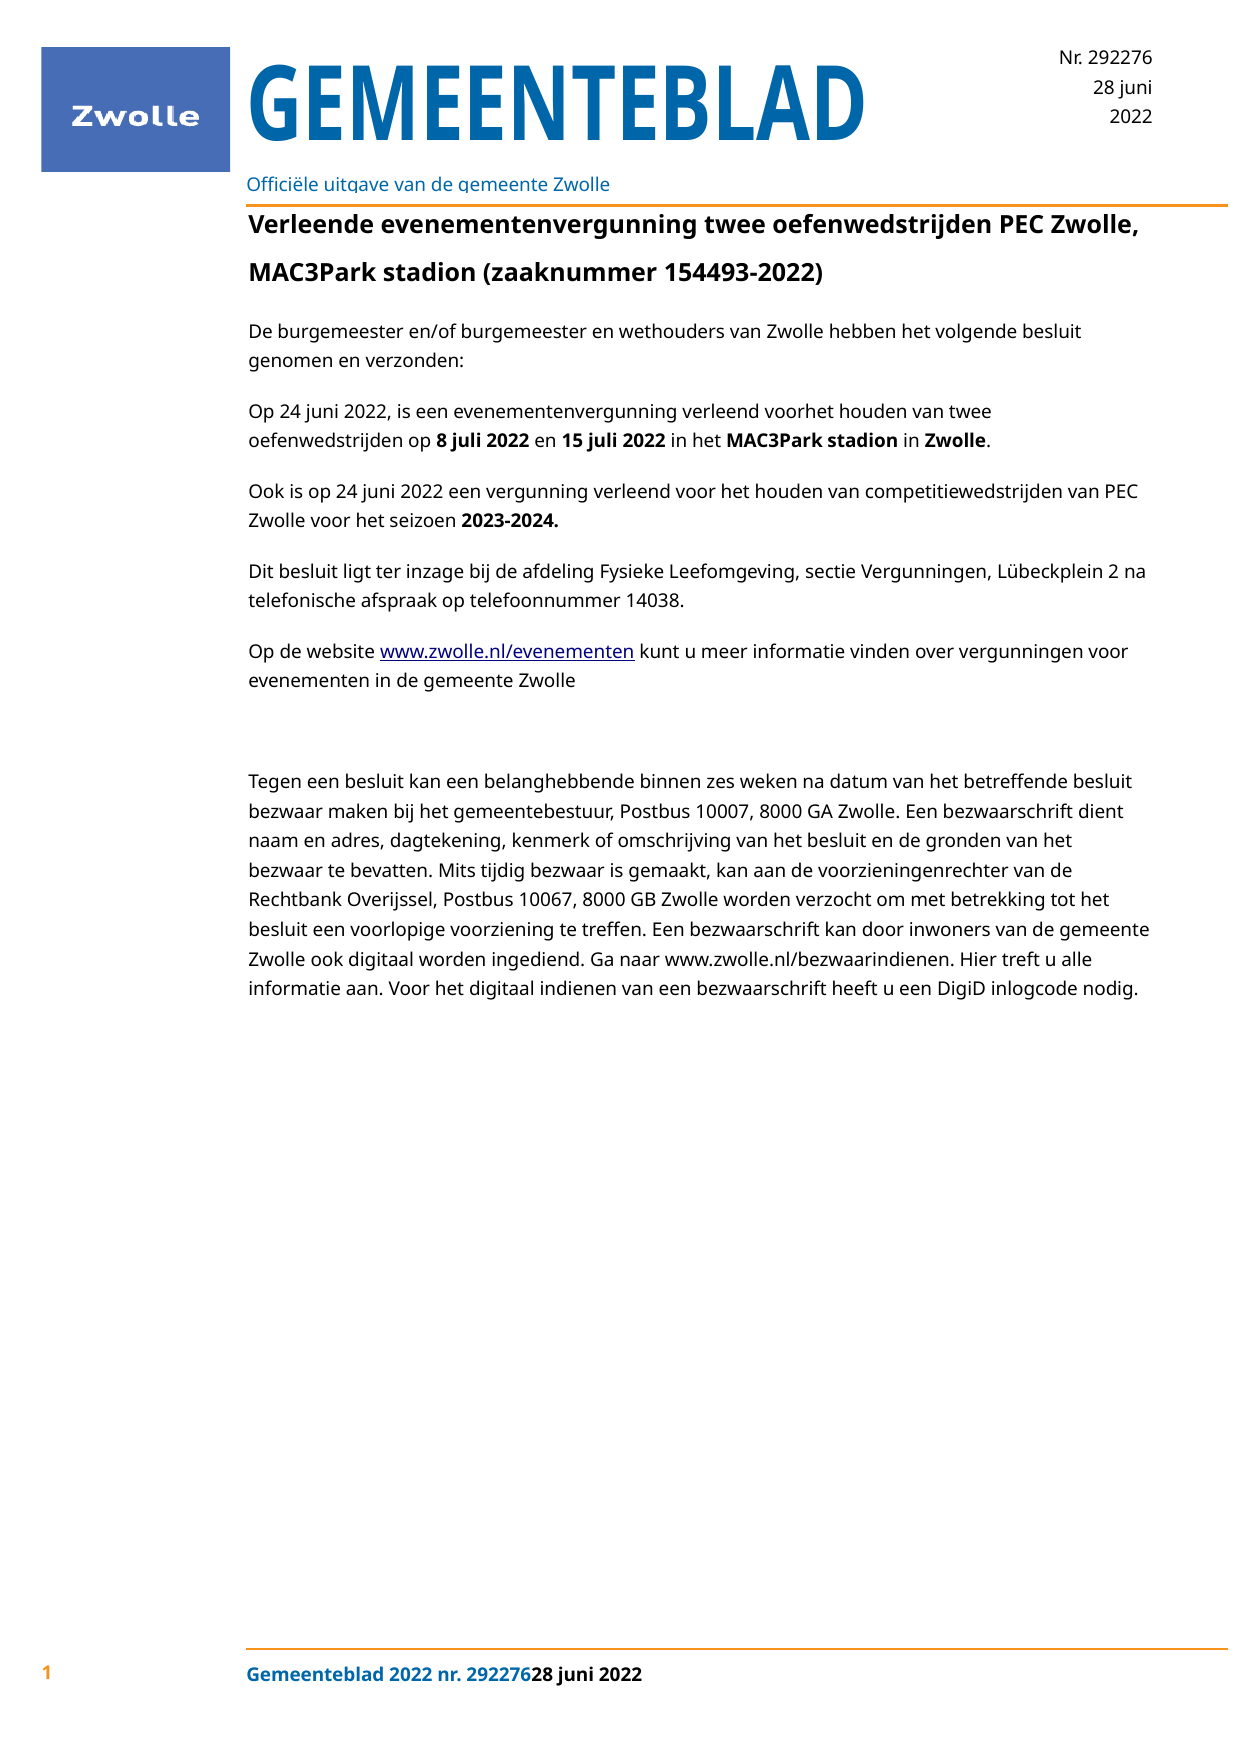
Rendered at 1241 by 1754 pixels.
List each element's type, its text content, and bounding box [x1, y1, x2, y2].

text Op 24 juni 2022, is een evenementenvergunning verleend voorhet houden van twee oefenwedstrijden op 8 juli 2022 en 15 juli 2022 in het MAC3Park stadion in Zwolle. [248, 398, 1152, 453]
text Ook is op 24 juni 2022 een vergunning verleend voor het houden van competitiewedstrijden van PEC Zwolle voor het seizoen 2023-2024. [248, 478, 1152, 533]
text De burgemeester en/of burgemeester en wethouders van Zwolle hebben het volgende besluit genomen en verzonden: [248, 318, 1152, 373]
text Dit besluit ligt ter inzage bij de afdeling Fysieke Leefomgeving, sectie Vergunningen, Lübeckplein 2 na telefonische afspraak op telefoonnummer 14038. [248, 558, 1152, 613]
text Op de website www.zwolle.nl/evenementen kunt u meer informatie vinden over vergunningen voor evenementen in de gemeente Zwolle [248, 638, 1152, 693]
text Tegen een besluit kan een belanghebbende binnen zes weken na datum van het betreffende besluit bezwaar maken bij het gemeentebestuur, Postbus 10007, 8000 GA Zwolle. Een bezwaarschrift dient naam en adres, dagtekening, kenmerk of omschrijving van het besluit en de gronden van het bezwaar te bevatten. Mits tijdig bezwaar is gemaakt, kan aan de voorzieningenrechter van de Rechtbank Overijssel, Postbus 10067, 8000 GB Zwolle worden verzocht om met betrekking tot het besluit een voorlopige voorziening te treffen. Een bezwaarschrift kan door inwoners van de gemeente Zwolle ook digitaal worden ingediend. Ga naar www.zwolle.nl/bezwaarindienen. Hier treft u alle informatie aan. Voor het digitaal indienen van een bezwaarschrift heeft u een DigiD inlogcode nodig. [248, 768, 1152, 1001]
picture [41, 47, 231, 172]
text Verleende evenementenvergunning twee oefenwedstrijden PEC Zwolle, MAC3Park stadion (zaaknummer 154493-2022) [248, 207, 1152, 288]
